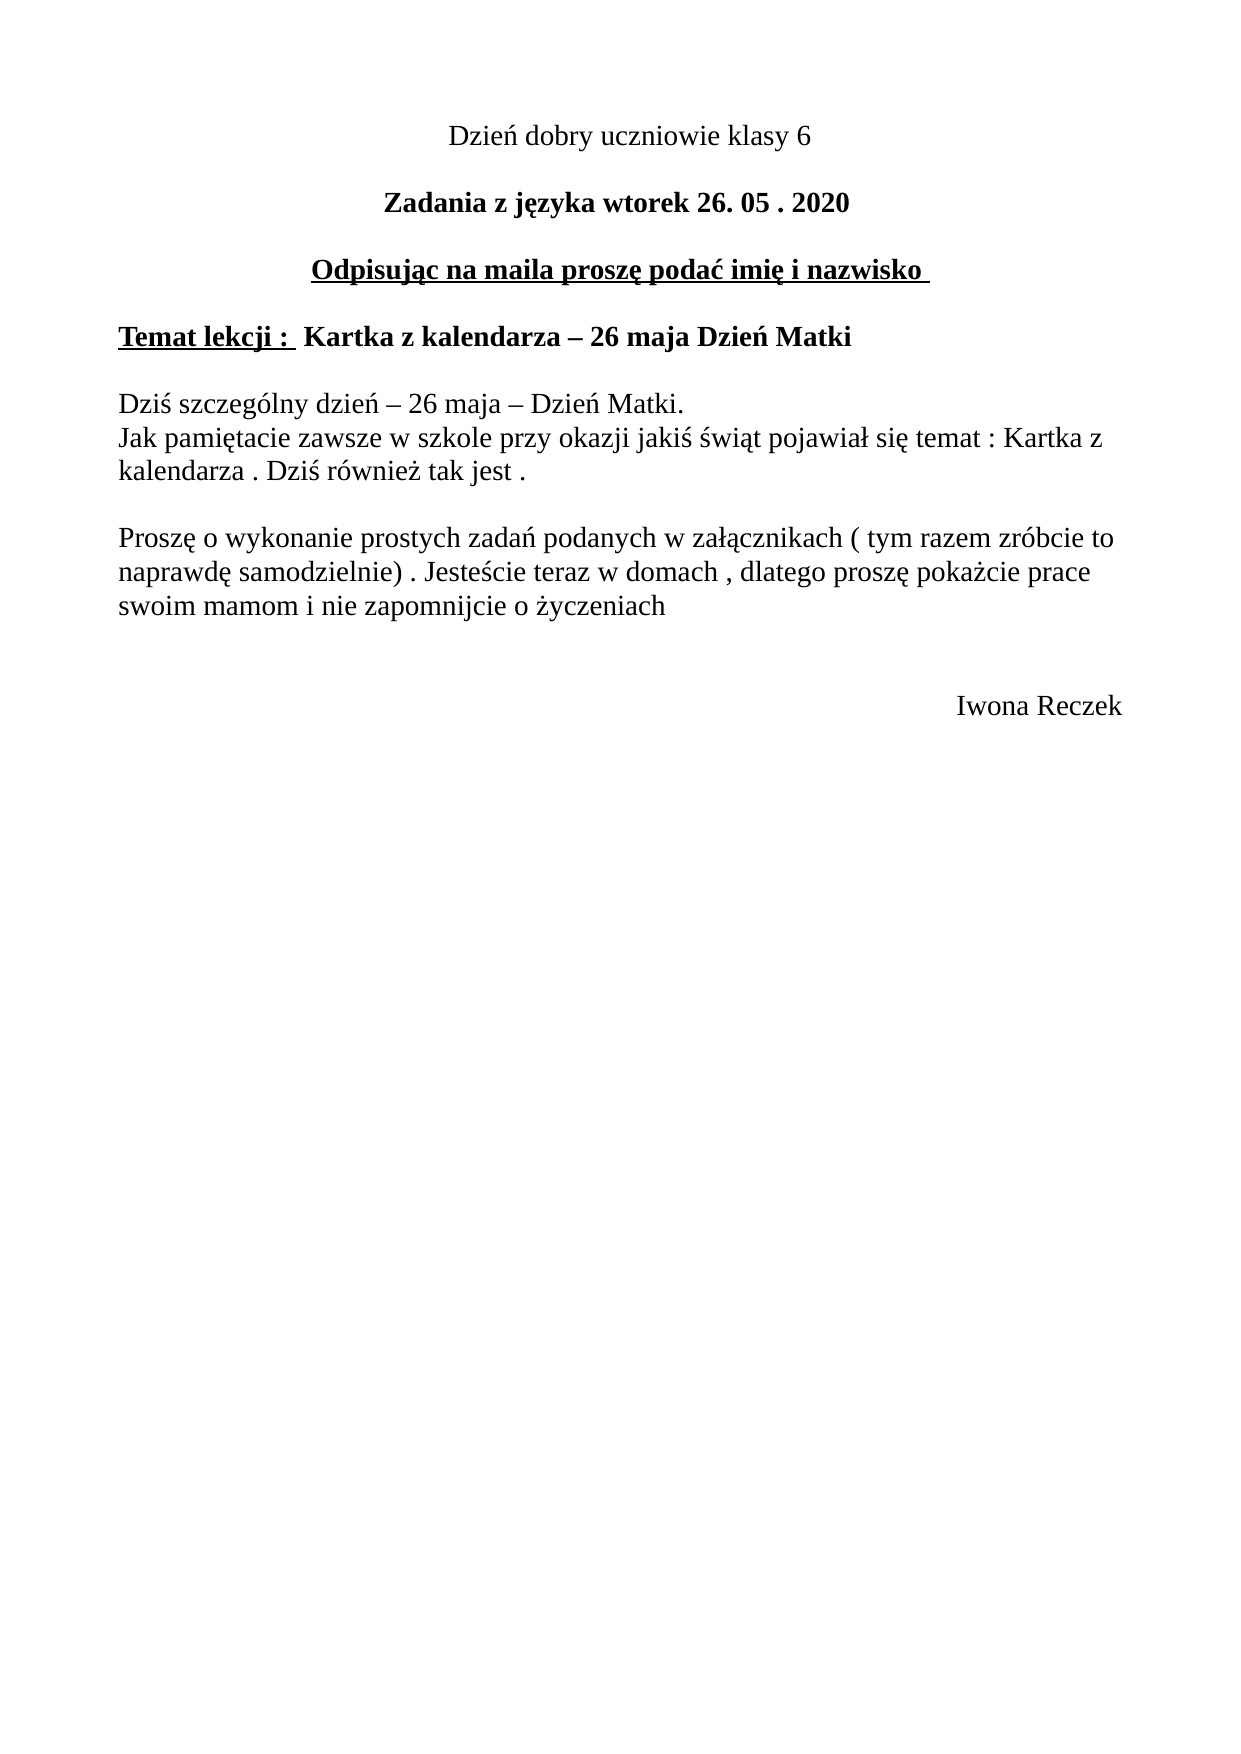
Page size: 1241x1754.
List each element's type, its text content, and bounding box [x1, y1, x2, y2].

text Zadania z języka wtorek 26. 05 . 2020 [118, 185, 1122, 219]
text Iwona Reczek [118, 688, 1122, 722]
text Proszę o wykonanie prostych zadań podanych w załącznikach ( tym razem zróbcie to naprawdę samodzielnie) . Jesteście teraz w domach , dlatego proszę pokażcie prace swoim mamom i nie zapomnijcie o życzeniach [118, 521, 1122, 621]
text Dzień dobry uczniowie klasy 6 [118, 118, 1122, 152]
text Temat lekcji : Kartka z kalendarza – 26 maja Dzień Matki [118, 319, 1122, 353]
text Dziś szczególny dzień – 26 maja – Dzień Matki. [118, 386, 1122, 420]
text Jak pamiętacie zawsze w szkole przy okazji jakiś świąt pojawiał się temat : Kartka z kalendarza . Dziś również tak jest . [118, 420, 1122, 487]
text Odpisując na maila proszę podać imię i nazwisko [118, 252, 1122, 286]
